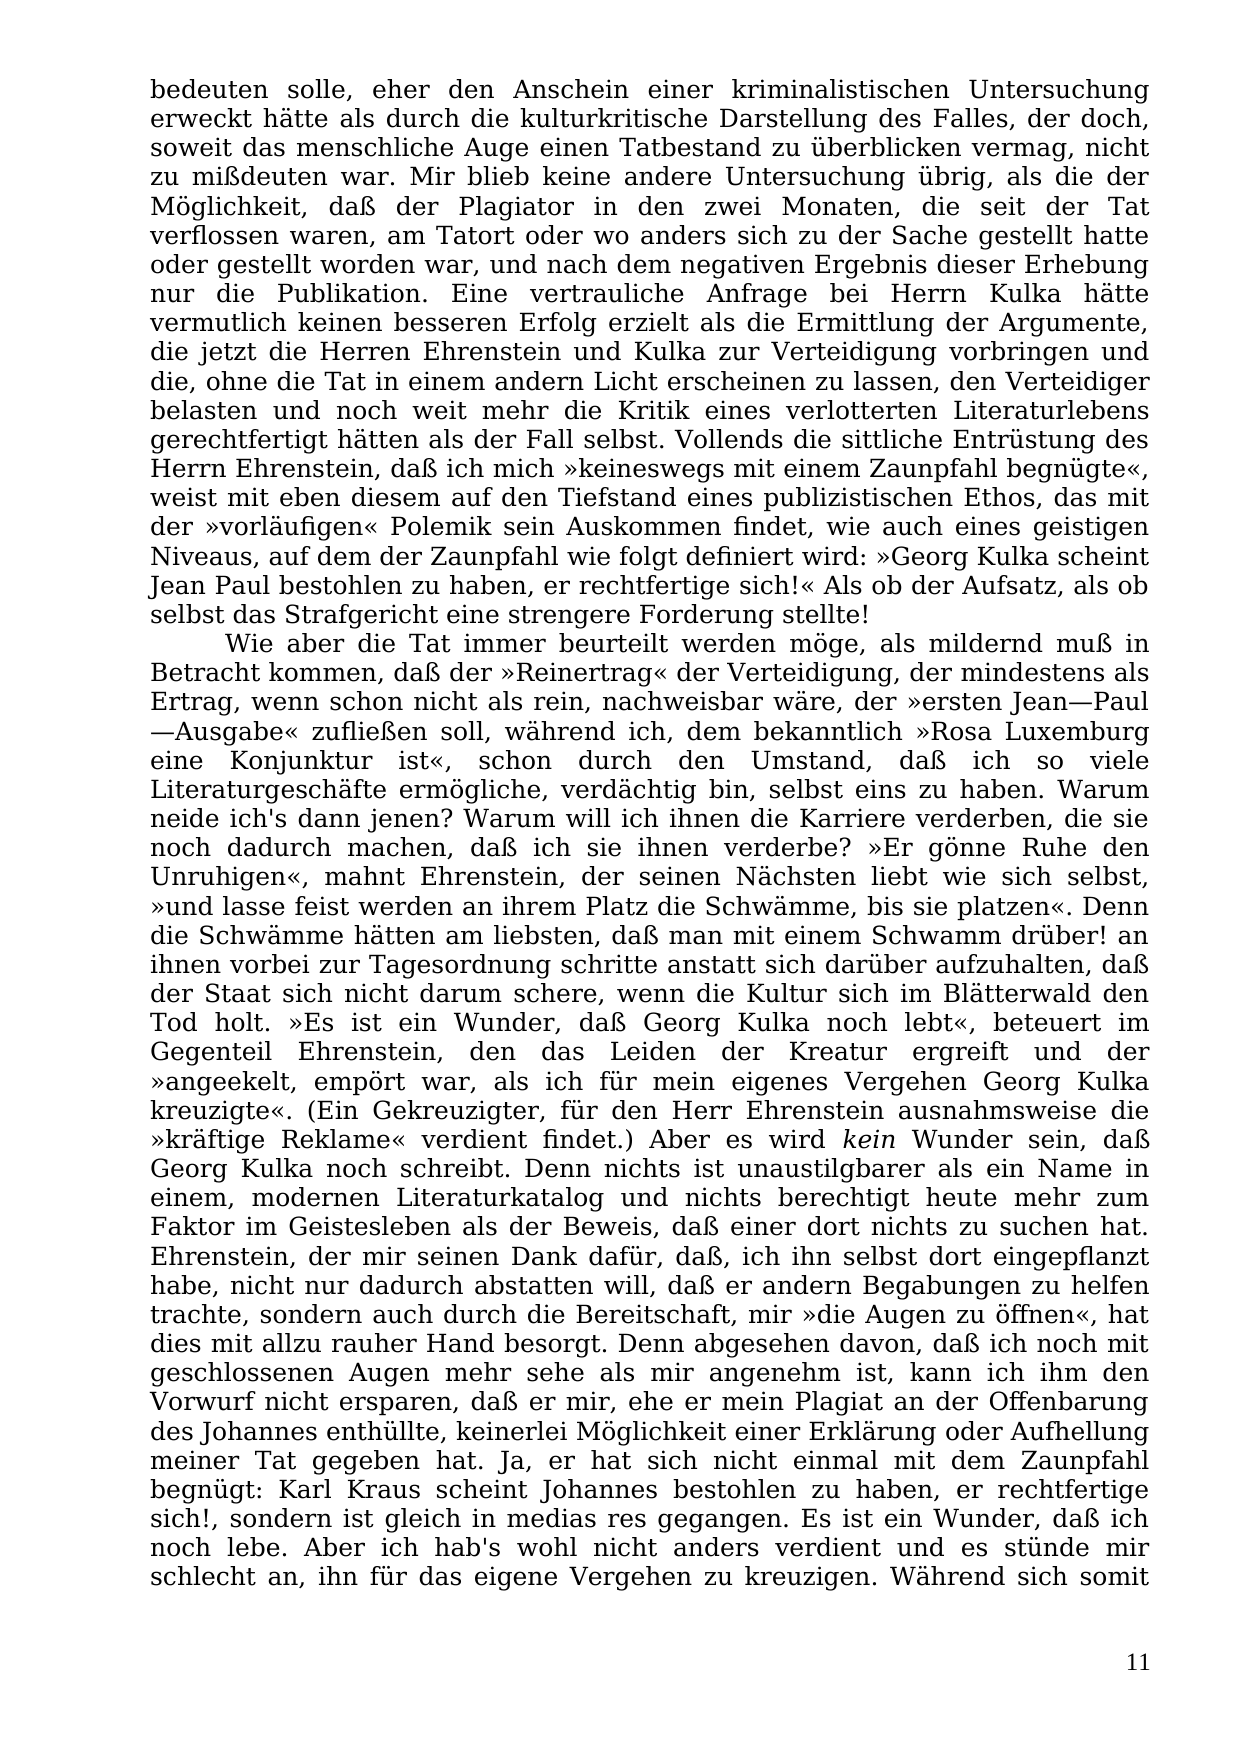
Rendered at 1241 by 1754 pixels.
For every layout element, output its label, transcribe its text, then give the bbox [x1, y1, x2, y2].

text bedeuten solle, eher den Anschein einer kriminalistischen Untersuchung erweckt hätte als durch die kulturkritische Darstellung des Falles, der doch, soweit das menschliche Auge einen Tatbestand zu überblicken vermag, nicht zu mißdeuten war. Mir blieb keine andere Untersuchung übrig, als die der Möglichkeit, daß der Plagiator in den zwei Monaten, die seit der Tat verflossen waren, am Tatort oder wo anders sich zu der Sache gestellt hatte oder gestellt worden war, und nach dem negativen Ergebnis dieser Erhebung nur die Publikation. Eine vertrauliche Anfrage bei Herrn Kulka hätte vermutlich keinen besseren Erfolg erzielt als die Ermittlung der Argumente, die jetzt die Herren Ehrenstein und Kulka zur Verteidigung vorbringen und die, ohne die Tat in einem andern Licht erscheinen zu lassen, den Verteidiger belasten und noch weit mehr die Kritik eines verlotterten Literaturlebens gerechtfertigt hätten als der Fall selbst. Vollends die sittliche Entrüstung des Herrn Ehrenstein, daß ich mich »keineswegs mit einem Zaunpfahl begnügte«, weist mit eben diesem auf den Tiefstand eines publizistischen Ethos, das mit der »vorläufigen« Polemik sein Auskommen findet, wie auch eines geistigen Niveaus, auf dem der Zaunpfahl wie folgt definiert wird: »Georg Kulka scheint Jean Paul bestohlen zu haben, er rechtfertige sich!« Als ob der Aufsatz, als ob selbst das Strafgericht eine strengere Forderung stellte! [150, 75, 1151, 629]
text Wie aber die Tat immer beurteilt werden möge, als mildernd muß in Betracht kommen, daß der »Reinertrag« der Verteidigung, der mindestens als Ertrag, wenn schon nicht als rein, nachweisbar wäre, der »ersten Jean—Paul—Ausgabe« zufließen soll, während ich, dem bekanntlich »Rosa Luxemburg eine Konjunktur ist«, schon durch den Umstand, daß ich so viele Literaturgeschäfte ermögliche, verdächtig bin, selbst eins zu haben. Warum neide ich's dann jenen? Warum will ich ihnen die Karriere verderben, die sie noch dadurch machen, daß ich sie ihnen verderbe? »Er gönne Ruhe den Unruhigen«, mahnt Ehrenstein, der seinen Nächsten liebt wie sich selbst, »und lasse feist werden an ihrem Platz die Schwämme, bis sie platzen«. Denn die Schwämme hätten am liebsten, daß man mit einem Schwamm drüber! an ihnen vorbei zur Tagesordnung schritte anstatt sich darüber aufzuhalten, daß der Staat sich nicht darum schere, wenn die Kultur sich im Blätterwald den Tod holt. »Es ist ein Wunder, daß Georg Kulka noch lebt«, beteuert im Gegenteil Ehrenstein, den das Leiden der Kreatur ergreift und der »angeekelt, empört war, als ich für mein eigenes Vergehen Georg Kulka kreuzigte«. (Ein Gekreuzigter, für den Herr Ehrenstein ausnahmsweise die »kräftige Reklame« verdient findet.) Aber es wird kein Wunder sein, daß Georg Kulka noch schreibt. Denn nichts ist unaustilgbarer als ein Name in einem, modernen Literaturkatalog und nichts berechtigt heute mehr zum Faktor im Geistesleben als der Beweis, daß einer dort nichts zu suchen hat. Ehrenstein, der mir seinen Dank dafür, daß, ich ihn selbst dort eingepflanzt habe, nicht nur dadurch abstatten will, daß er andern Begabungen zu helfen trachte, sondern auch durch die Bereitschaft, mir »die Augen zu öffnen«, hat dies mit allzu rauher Hand besorgt. Denn abgesehen davon, daß ich noch mit geschlossenen Augen mehr sehe als mir angenehm ist, kann ich ihm den Vorwurf nicht ersparen, daß er mir, ehe er mein Plagiat an der Offenbarung des Johannes enthüllte, keinerlei Möglichkeit einer Erklärung oder Aufhellung meiner Tat gegeben hat. Ja, er hat sich nicht einmal mit dem Zaunpfahl begnügt: Karl Kraus scheint Johannes bestohlen zu haben, er rechtfertige sich!, sondern ist gleich in medias res gegangen. Es ist ein Wunder, daß ich noch lebe. Aber ich hab's wohl nicht anders verdient und es stünde mir schlecht an, ihn für das eigene Vergehen zu kreuzigen. Während sich somit [150, 629, 1151, 1592]
